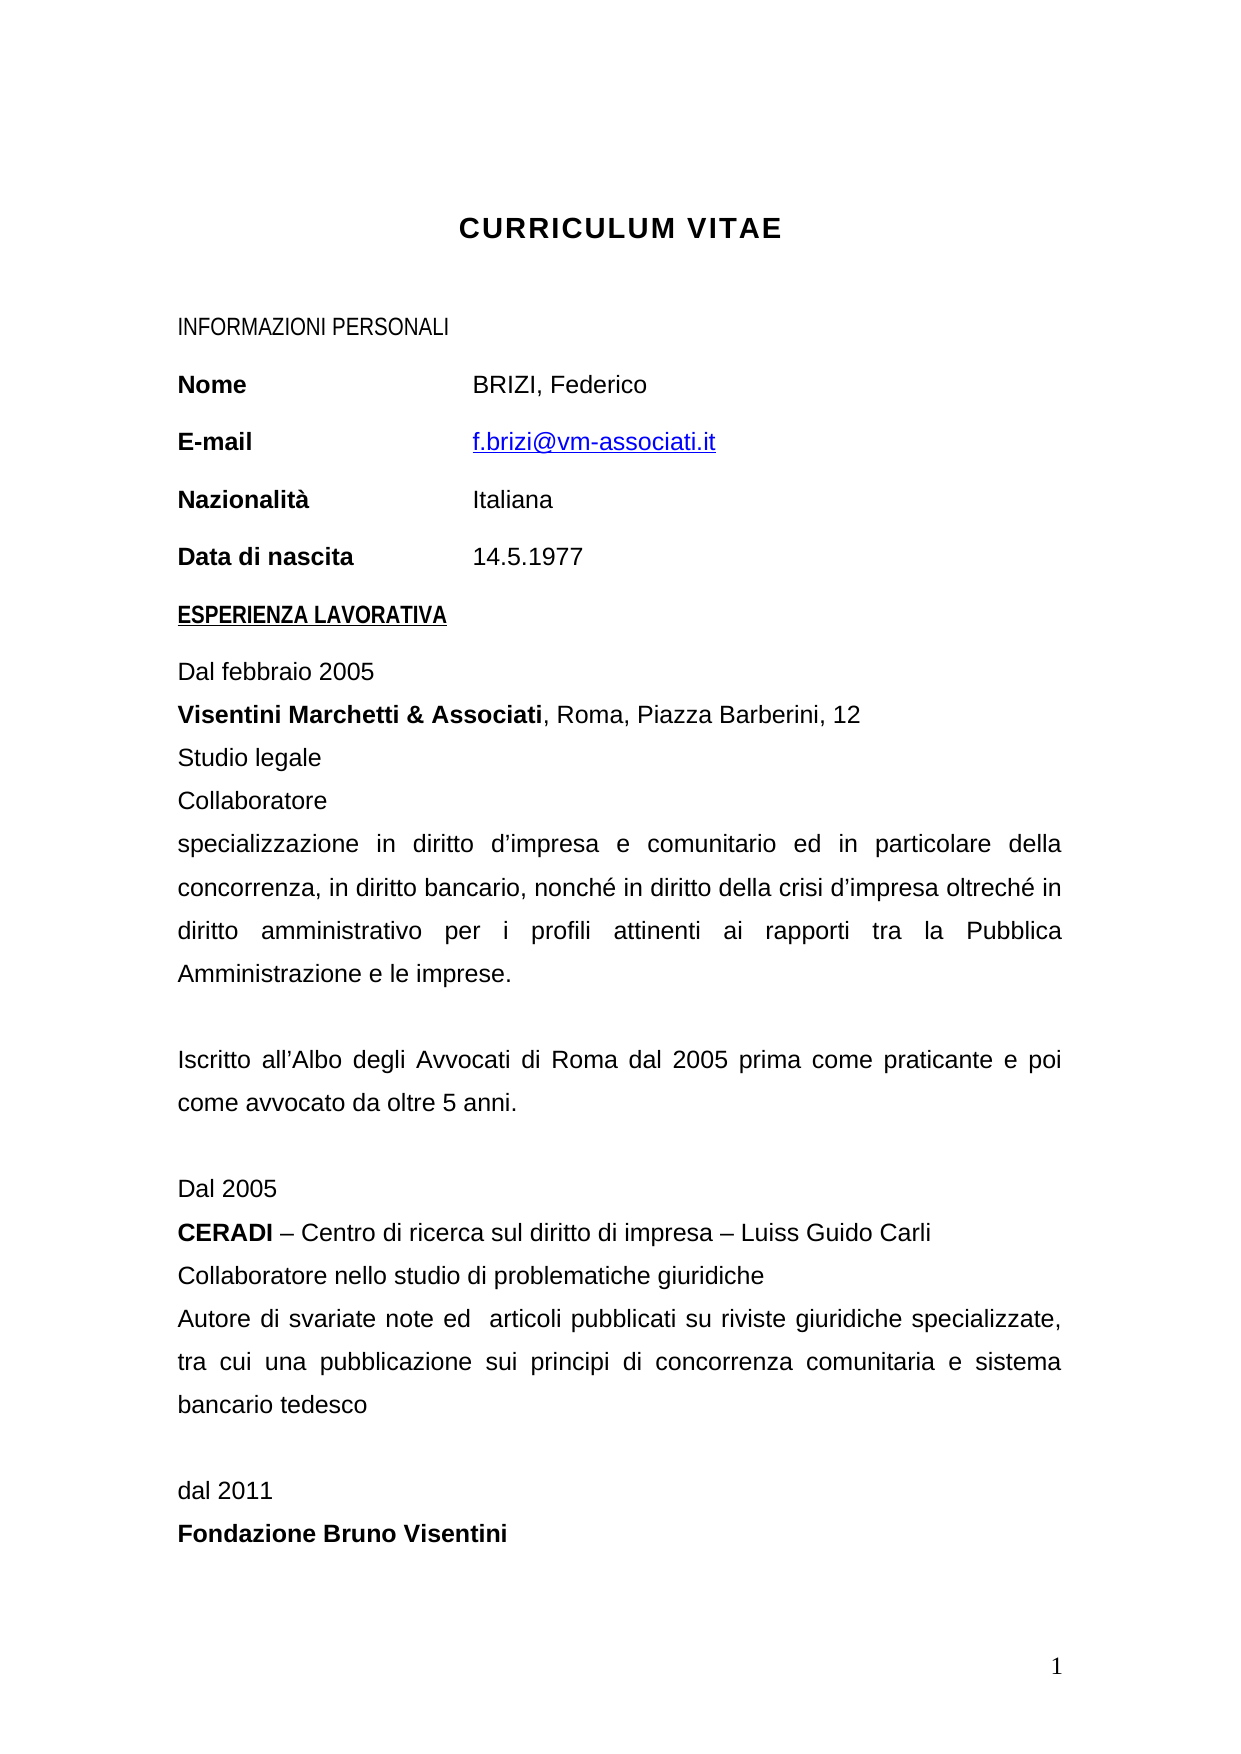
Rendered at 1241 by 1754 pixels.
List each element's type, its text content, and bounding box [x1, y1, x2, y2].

text Iscritto all’Albo degli Avvocati di Roma dal 2005 prima come praticante e poi come avvocato da oltre 5 anni. [177, 1045, 1063, 1117]
text CERADI – Centro di ricerca sul diritto di impresa – Luiss Guido Carli [177, 1218, 1063, 1246]
text Autore di svariate note ed articoli pubblicati su riviste giuridiche specializzate, tra cui una pubblicazione sui principi di concorrenza comunitaria e sistema bancario tedesco [177, 1304, 1063, 1419]
text Dal febbraio 2005 [177, 657, 1063, 686]
text Collaboratore [177, 786, 1063, 815]
text Dal 2005 [177, 1174, 1063, 1203]
text dal 2011 [177, 1476, 1063, 1505]
text Visentini Marchetti & Associati, Roma, Piazza Barberini, 12 [177, 700, 1063, 729]
text Collaboratore nello studio di problematiche giuridiche [177, 1261, 1063, 1289]
text Data di nascita 14.5.1977 [177, 542, 1063, 571]
text Fondazione Bruno Visentini [177, 1519, 1063, 1548]
text specializzazione in diritto d’impresa e comunitario ed in particolare della concorrenza, in diritto bancario, nonché in diritto della crisi d’impresa oltreché in diritto amministrativo per i profili attinenti ai rapporti tra la Pubblica Amministrazione e le imprese. [177, 829, 1063, 988]
text E-mail f.brizi@vm-associati.it [177, 427, 1063, 456]
text Studio legale [177, 743, 1063, 772]
text ESPERIENZA LAVORATIVA [177, 600, 1063, 628]
text Nazionalità Italiana [177, 485, 1063, 513]
text Nome BRIZI, Federico [177, 370, 1063, 398]
subtitle CURRICULUM VITAE [177, 211, 1063, 244]
text INFORMAZIONI PERSONALI [177, 312, 1063, 341]
